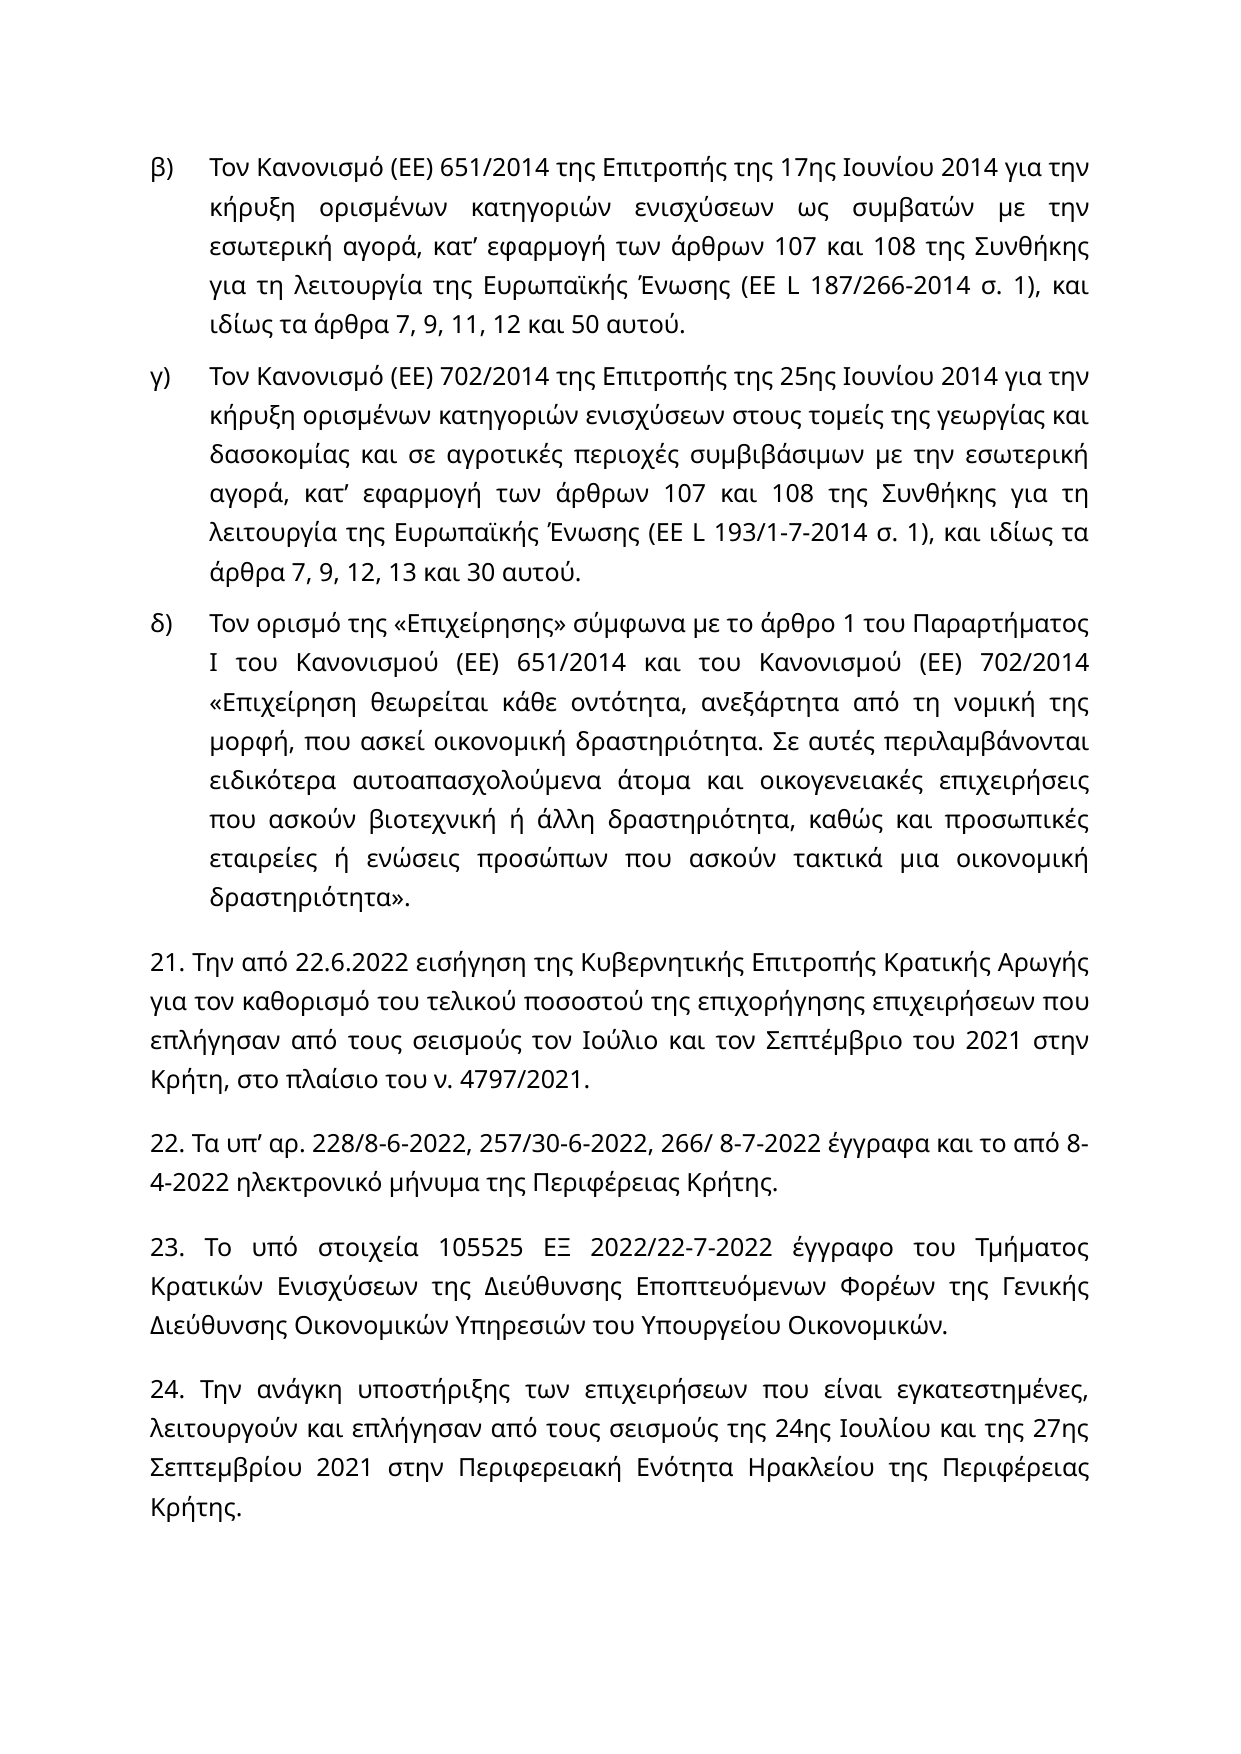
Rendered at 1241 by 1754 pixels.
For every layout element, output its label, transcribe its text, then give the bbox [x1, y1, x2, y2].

text 21. Την από 22.6.2022 εισήγηση της Κυβερνητικής Επιτροπής Κρατικής Αρωγής για τον καθορισμό του τελικού ποσοστού της επιχορήγησης επιχειρήσεων που επλήγησαν από τους σεισμούς τον Ιούλιο και τον Σεπτέμβριο του 2021 στην Κρήτη, στο πλαίσιο του ν. 4797/2021. [150, 944, 1090, 1096]
text 24. Την ανάγκη υποστήριξης των επιχειρήσεων που είναι εγκατεστημένες, λειτουργούν και επλήγησαν από τους σεισμούς της 24ης Ιουλίου και της 27ης Σεπτεμβρίου 2021 στην Περιφερειακή Ενότητα Ηρακλείου της Περιφέρειας Κρήτης. [150, 1372, 1090, 1523]
list β) Τον Κανονισμό (ΕΕ) 651/2014 της Επιτροπής της 17ης Ιουνίου 2014 για την κήρυξη ορισμένων κατηγοριών ενισχύσεων ως συμβατών με την εσωτερική αγορά, κατ’ εφαρμογή των άρθρων 107 και 108 της Συνθήκης για τη λειτουργία της Ευρωπαϊκής Ένωσης (ΕΕ L 187/266-2014 σ. 1), και ιδίως τα άρθρα 7, 9, 11, 12 και 50 αυτού. [150, 150, 1090, 341]
text 23. Το υπό στοιχεία 105525 ΕΞ 2022/22-7-2022 έγγραφο του Τμήματος Κρατικών Ενισχύσεων της Διεύθυνσης Εποπτευόμενων Φορέων της Γενικής Διεύθυνσης Οικονομικών Υπηρεσιών του Υπουργείου Οικονομικών. [150, 1229, 1090, 1342]
text 22. Τα υπ’ αρ. 228/8-6-2022, 257/30-6-2022, 266/ 8-7-2022 έγγραφα και το από 8-4-2022 ηλεκτρονικό μήνυμα της Περιφέρειας Κρήτης. [150, 1126, 1090, 1199]
list γ) Τον Κανονισμό (ΕΕ) 702/2014 της Επιτροπής της 25ης Ιουνίου 2014 για την κήρυξη ορισμένων κατηγοριών ενισχύσεων στους τομείς της γεωργίας και δασοκομίας και σε αγροτικές περιοχές συμβιβάσιμων με την εσωτερική αγορά, κατ’ εφαρμογή των άρθρων 107 και 108 της Συνθήκης για τη λειτουργία της Ευρωπαϊκής Ένωσης (ΕΕ L 193/1-7-2014 σ. 1), και ιδίως τα άρθρα 7, 9, 12, 13 και 30 αυτού. [150, 358, 1090, 588]
list δ) Τον ορισμό της «Επιχείρησης» σύμφωνα με το άρθρο 1 του Παραρτήματος Ι του Κανονισμού (ΕΕ) 651/2014 και του Κανονισμού (ΕΕ) 702/2014 «Επιχείρηση θεωρείται κάθε οντότητα, ανεξάρτητα από τη νομική της μορφή, που ασκεί οικονομική δραστηριότητα. Σε αυτές περιλαμβάνονται ειδικότερα αυτοαπασχολούμενα άτομα και οικογενειακές επιχειρήσεις που ασκούν βιοτεχνική ή άλλη δραστηριότητα, καθώς και προσωπικές εταιρείες ή ενώσεις προσώπων που ασκούν τακτικά μια οικονομική δραστηριότητα». [150, 606, 1090, 914]
